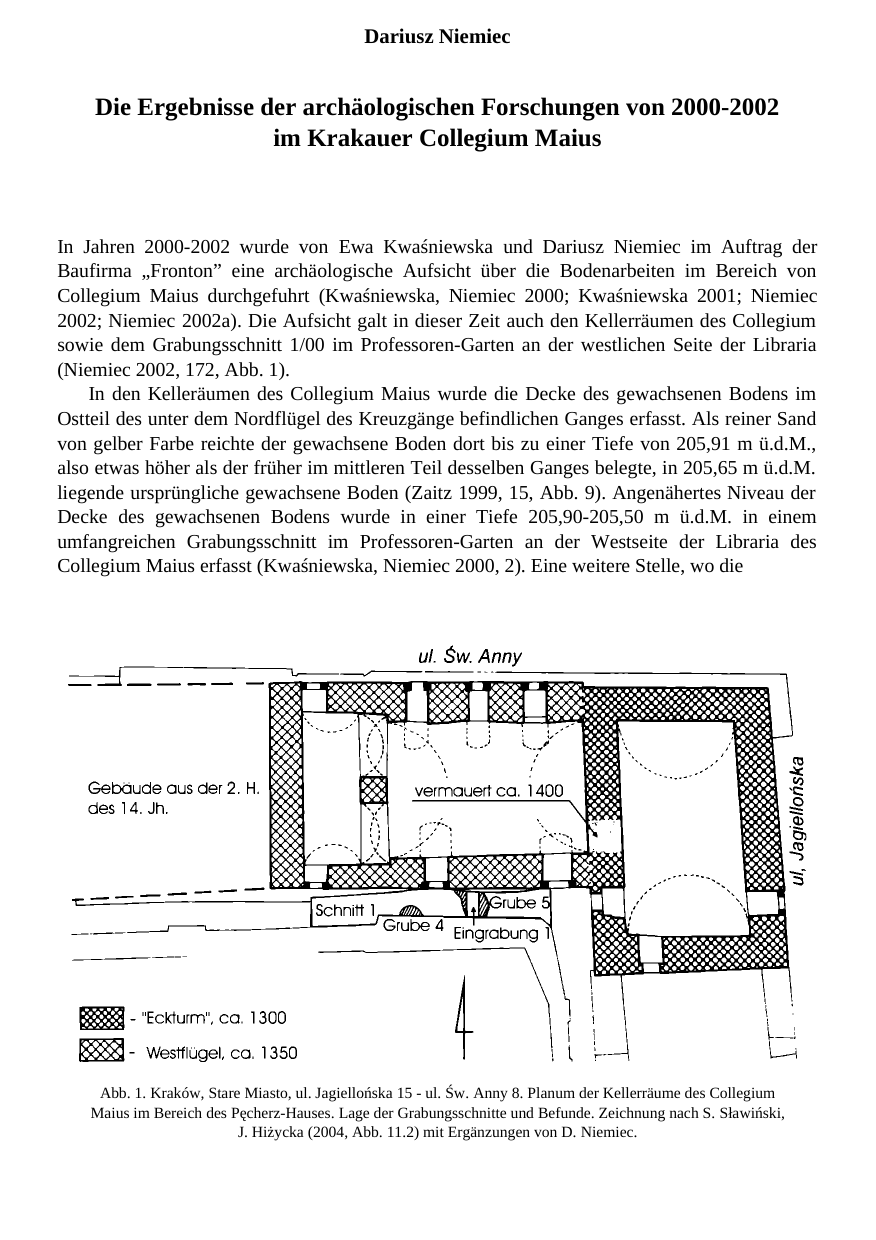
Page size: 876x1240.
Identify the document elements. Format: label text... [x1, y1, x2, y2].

subtitle Die Ergebnisse der archäologischen Forschungen von 2000-2002 im Krakauer Collegium Maius [57, 92, 817, 152]
text In den Kelleräumen des Collegium Maius wurde die Decke des gewachsenen Bodens im Ostteil des unter dem Nordflügel des Kreuzgänge befindlichen Ganges erfasst. Als reiner Sand von gelber Farbe reichte der gewachsene Boden dort bis zu einer Tiefe von 205,91 m ü.d.M., also etwas höher als der früher im mittleren Teil desselben Ganges belegte, in 205,65 m ü.d.M. liegende ursprüngliche gewachsene Boden (Zaitz 1999, 15, Abb. 9). Angenähertes Niveau der Decke des gewachsenen Bodens wurde in einer Tiefe 205,90-205,50 m ü.d.M. in einem umfangreichen Grabungsschnitt im Professoren-Garten an der Westseite der Libraria des Collegium Maius erfasst (Kwaśniewska, Niemiec 2000, 2). Eine weitere Stelle, wo die [57, 382, 817, 577]
picture [68, 628, 807, 1062]
text In Jahren 2000-2002 wurde von Ewa Kwaśniewska und Dariusz Niemiec im Auftrag der Baufirma „Fronton” eine archäologische Aufsicht über die Bodenarbeiten im Bereich von Collegium Maius durchgefuhrt (Kwaśniewska, Niemiec 2000; Kwaśniewska 2001; Niemiec 2002; Niemiec 2002a). Die Aufsicht galt in dieser Zeit auch den Kellerräumen des Collegium sowie dem Grabungsschnitt 1/00 im Professoren-Garten an der westlichen Seite der Libraria (Niemiec 2002, 172, Abb. 1). [57, 235, 817, 381]
text Dariusz Niemiec [57, 24, 817, 48]
text Abb. 1. Kraków, Stare Miasto, ul. Jagiellońska 15 - ul. Św. Anny 8. Planum der Kellerräume des Collegium Maius im Bereich des Pęcherz-Hauses. Lage der Grabungsschnitte und Befunde. Zeichnung nach S. Sławiński, J. Hiżycka (2004, Abb. 11.2) mit Ergänzungen von D. Niemiec. [63, 1084, 812, 1141]
